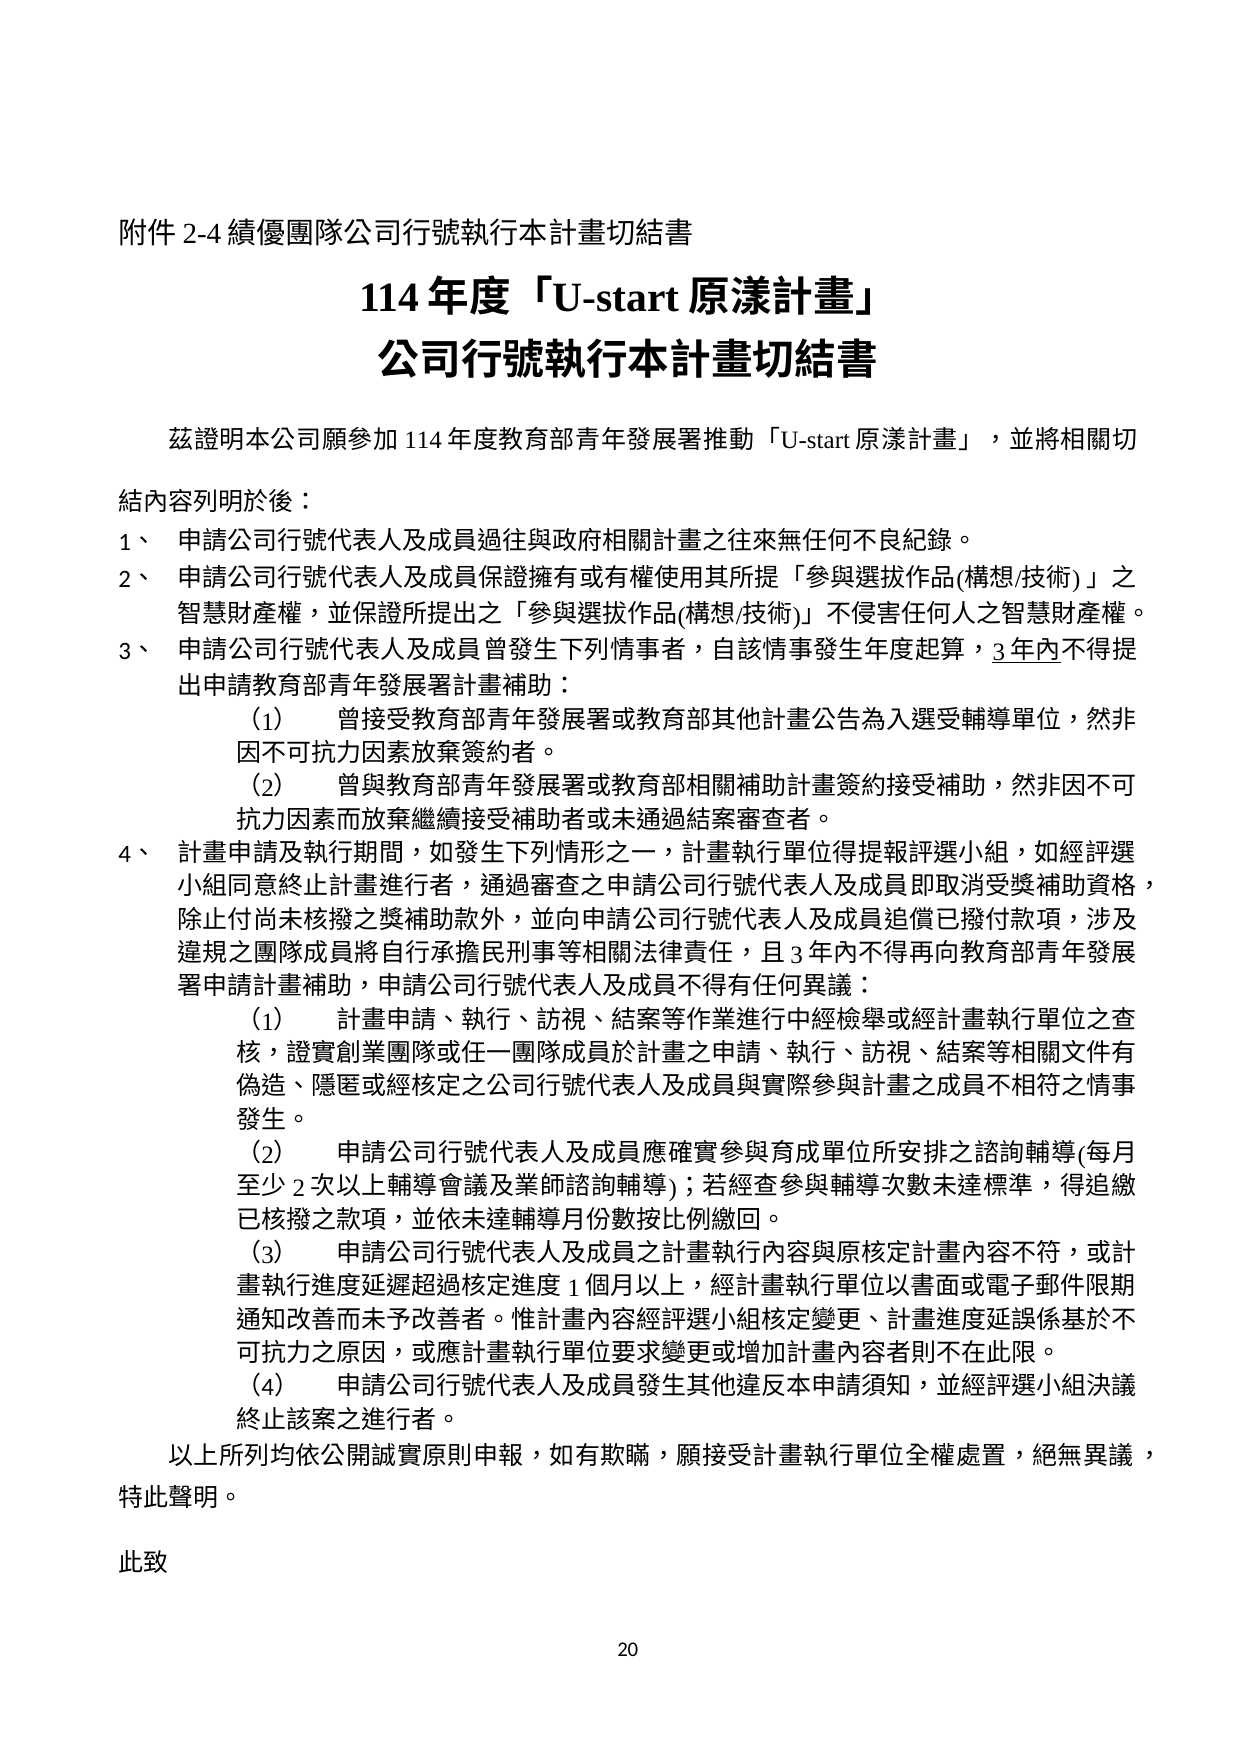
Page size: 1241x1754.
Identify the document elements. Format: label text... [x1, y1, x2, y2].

text 114年度「U-start原漾計畫」 [118, 252, 1137, 314]
list 曾與教育部青年發展署或教育部相關補助計畫簽約接受補助，然非因不可抗力因素而放棄繼續接受補助者或未通過結案審查者。 [236, 769, 1137, 835]
list 申請公司行號代表人及成員應確實參與育成單位所安排之諮詢輔導(每月至少2次以上輔導會議及業師諮詢輔導)；若經查參與輔導次數未達標準，得追繳已核撥之款項，並依未達輔導月份數按比例繳回。 [236, 1135, 1137, 1235]
list 曾接受教育部青年發展署或教育部其他計畫公告為入選受輔導單位，然非因不可抗力因素放棄簽約者。 [236, 702, 1137, 769]
list 申請公司行號代表人及成員之計畫執行內容與原核定計畫內容不符，或計畫執行進度延遲超過核定進度1個月以上，經計畫執行單位以書面或電子郵件限期通知改善而未予改善者。惟計畫內容經評選小組核定變更、計畫進度延誤係基於不可抗力之原因，或應計畫執行單位要求變更或增加計畫內容者則不在此限。 [236, 1235, 1137, 1369]
text 附件2-4績優團隊公司行號執行本計畫切結書 [118, 189, 1137, 252]
list 申請公司行號代表人及成員曾發生下列情事者，自該情事發生年度起算，3年內不得提出申請教育部青年發展署計畫補助： [118, 629, 1137, 702]
list 計畫申請、執行、訪視、結案等作業進行中經檢舉或經計畫執行單位之查核，證實創業團隊或任一團隊成員於計畫之申請、執行、訪視、結案等相關文件有偽造、隱匿或經核定之公司行號代表人及成員與實際參與計畫之成員不相符之情事發生。 [236, 1002, 1137, 1135]
text 此致 [118, 1519, 1137, 1581]
text 以上所列均依公開誠實原則申報，如有欺瞞，願接受計畫執行單位全權處置，絕無異議，特此聲明。 [118, 1435, 1137, 1513]
text 公司行號執行本計畫切結書 [118, 314, 1137, 377]
list 申請公司行號代表人及成員過往與政府相關計畫之往來無任何不良紀錄。 [118, 521, 1137, 557]
list 申請公司行號代表人及成員保證擁有或有權使用其所提「參與選拔作品(構想/技術) 」之智慧財產權，並保證所提出之「參與選拔作品(構想/技術)」不侵害任何人之智慧財產權。 [118, 557, 1137, 629]
text 茲證明本公司願參加114年度教育部青年發展署推動「U-start原漾計畫」，並將相關切結內容列明於後： [118, 396, 1137, 521]
list 計畫申請及執行期間，如發生下列情形之一，計畫執行單位得提報評選小組，如經評選小組同意終止計畫進行者，通過審查之申請公司行號代表人及成員即取消受獎補助資格，除止付尚未核撥之獎補助款外，並向申請公司行號代表人及成員追償已撥付款項，涉及違規之團隊成員將自行承擔民刑事等相關法律責任，且3年內不得再向教育部青年發展署申請計畫補助，申請公司行號代表人及成員不得有任何異議： [118, 835, 1137, 1002]
list 申請公司行號代表人及成員發生其他違反本申請須知，並經評選小組決議終止該案之進行者。 [236, 1369, 1137, 1435]
